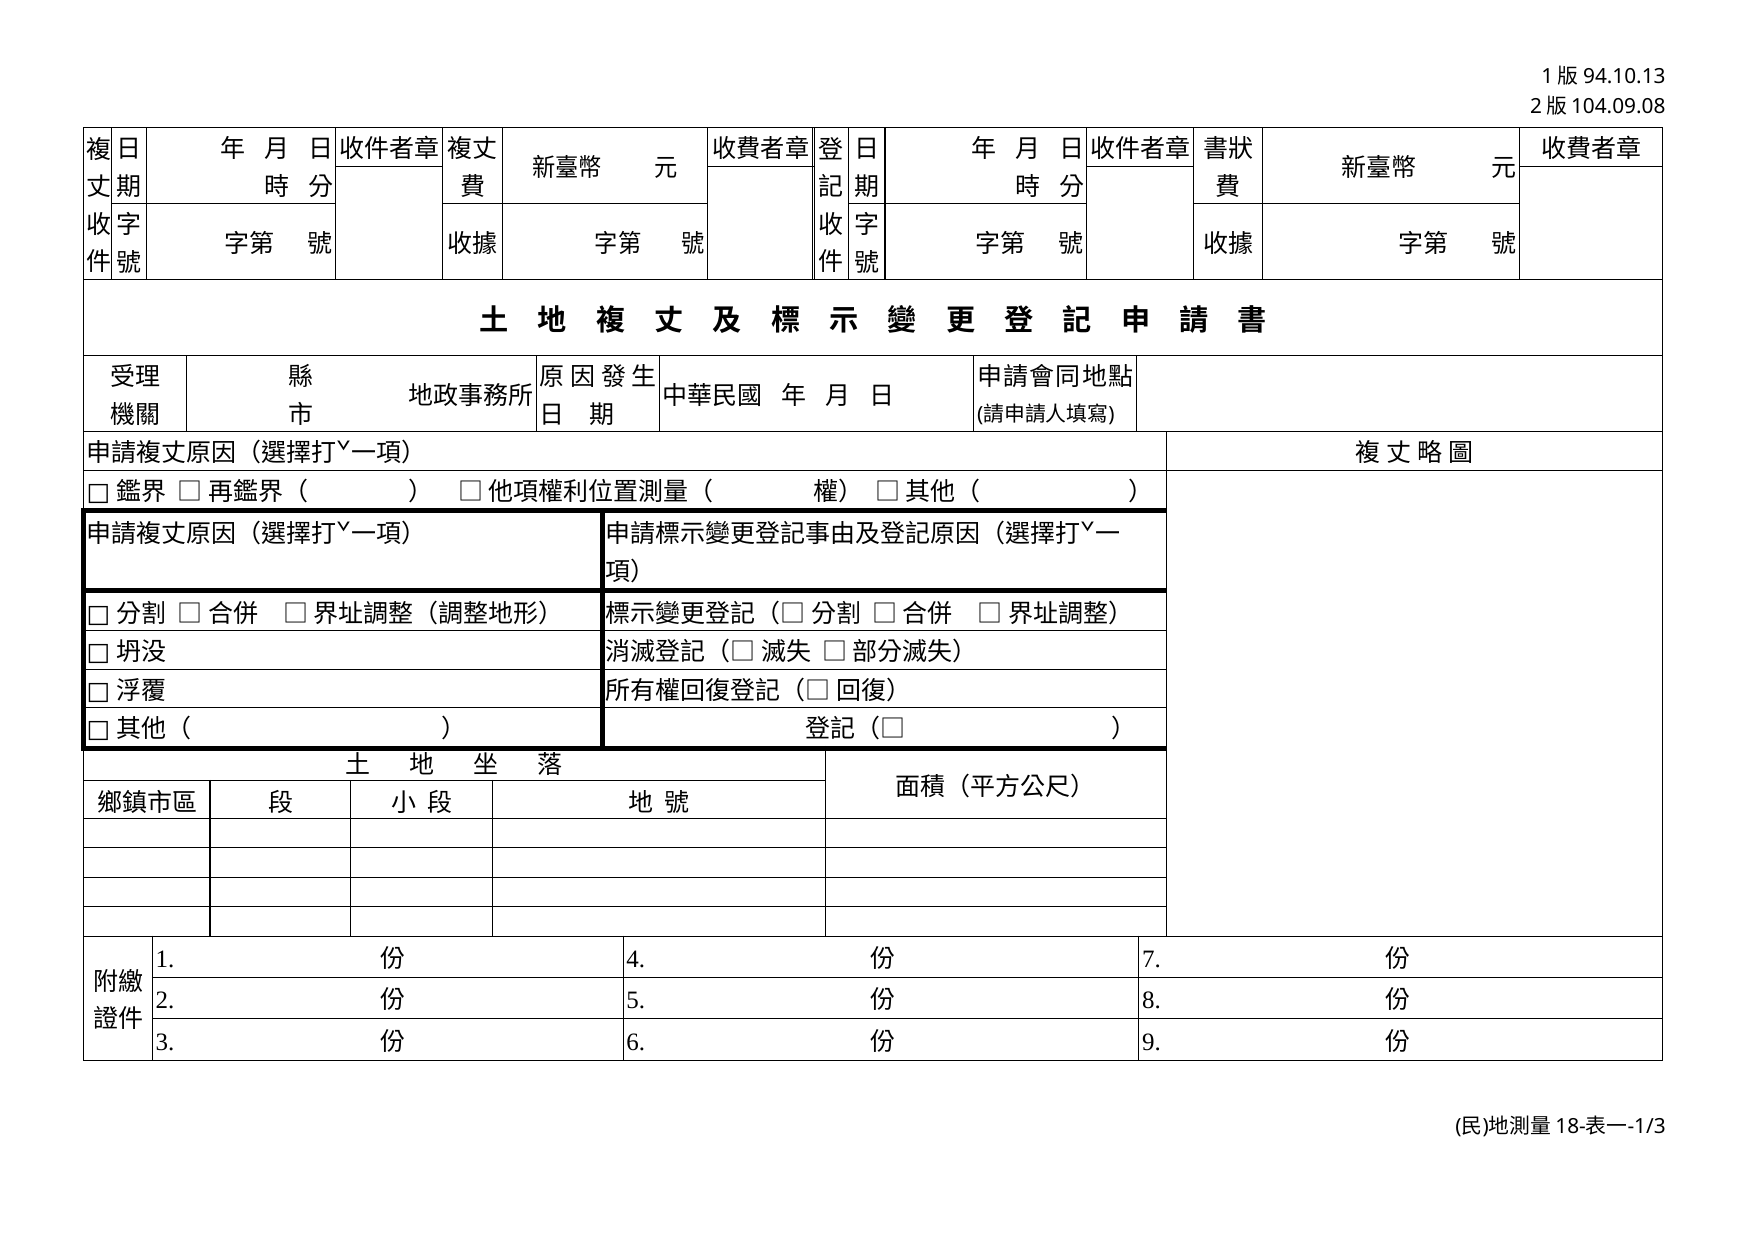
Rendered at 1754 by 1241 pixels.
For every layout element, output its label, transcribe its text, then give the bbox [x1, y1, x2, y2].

table_cell [493, 848, 825, 877]
table_header 日期 [112, 128, 146, 203]
table_cell 字第 號 [147, 204, 335, 279]
table_cell [84, 848, 209, 877]
table_cell 1. 份 [153, 937, 623, 977]
table_cell 字第 號 [886, 204, 1086, 279]
table_header 新臺幣 元 [1263, 128, 1519, 203]
table_cell [1520, 203, 1662, 279]
table_cell [1087, 167, 1193, 279]
table_cell [1137, 356, 1662, 431]
table_cell [211, 848, 350, 877]
table_cell 消滅登記（□ 滅失 □ 部分滅失） [605, 631, 1166, 669]
table_cell [351, 848, 492, 877]
table_cell □ 鑑界 □ 再鑑界（ ） □ 他項權利位置測量（ 權） □ 其他（ ） [84, 471, 1166, 508]
table_cell [826, 907, 1166, 936]
table_cell [211, 819, 350, 847]
table_header 收費者章 [708, 128, 812, 166]
table_cell [1520, 167, 1662, 203]
table_cell [826, 878, 1166, 906]
table_cell 4. 份 [624, 937, 1138, 977]
table_cell 土 地 坐 落 [84, 751, 825, 780]
table_cell 字第 號 [503, 204, 707, 279]
table_cell 段 [211, 781, 350, 818]
table_cell [493, 819, 825, 847]
table_cell 土 地 複 丈 及 標 示 變 更 登 記 申 請 書 [84, 280, 1662, 355]
table_header 複丈費 [443, 128, 502, 203]
table_cell 申請標示變更登記事由及登記原因（選擇打ˇ一項） [605, 513, 1166, 588]
table_cell 申請複丈原因（選擇打ˇ一項） [84, 432, 1166, 470]
table_cell 縣 市 [187, 356, 316, 431]
table_cell [84, 819, 209, 847]
table_cell 9. 份 [1139, 1019, 1662, 1060]
table_cell [708, 167, 812, 279]
table_cell [1167, 471, 1662, 936]
table_cell 地 號 [493, 781, 825, 818]
table_cell [493, 907, 825, 936]
table_cell [211, 878, 350, 906]
table_header 登記收件 [815, 128, 848, 279]
table_cell [84, 907, 209, 936]
table_cell 申請會同地點(請申請人填寫) [974, 356, 1136, 431]
table_cell 面積（平方公尺） [826, 751, 1166, 818]
table_cell 標示變更登記（□ 分割 □ 合併 □ 界址調整） [605, 593, 1166, 630]
table_header 年 月 日 時 分 [886, 128, 1086, 203]
table_cell [493, 878, 825, 906]
table_cell [211, 907, 350, 936]
table_cell 3. 份 [153, 1019, 623, 1060]
table_header 年 月 日 時 分 [147, 128, 335, 203]
table_cell 地政事務所 [316, 356, 536, 431]
table_cell [351, 907, 492, 936]
table_header 新臺幣 元 [503, 128, 707, 203]
table_cell □ 浮覆 [86, 670, 600, 707]
table_cell [84, 878, 209, 906]
table_cell 複 丈 略 圖 [1167, 432, 1662, 470]
table_cell 所有權回復登記（□ 回復） [605, 670, 1166, 707]
table_cell 2. 份 [153, 978, 623, 1018]
table_header 收費者章 [1520, 128, 1662, 166]
table_cell 8. 份 [1139, 978, 1662, 1018]
table_cell 字第 號 [1263, 204, 1519, 279]
table_cell 收據 [443, 204, 502, 279]
table_cell [351, 819, 492, 847]
table_cell □ 其他（ ） [86, 708, 600, 746]
table_cell 小 段 [351, 781, 492, 818]
table_cell 申請複丈原因（選擇打ˇ一項） [86, 513, 600, 588]
table_cell [351, 878, 492, 906]
table_cell [336, 167, 442, 279]
table_cell 字號 [112, 204, 146, 279]
table_header 日期 [849, 128, 884, 203]
table_cell □ 分割 □ 合併 □ 界址調整（調整地形） [86, 593, 600, 630]
table_cell □ 坍没 [86, 631, 600, 669]
table_cell 5. 份 [624, 978, 1138, 1018]
table_header 收件者章 [336, 128, 442, 166]
table_cell 登記（□ ） [605, 708, 1166, 746]
table_cell 收據 [1194, 204, 1262, 279]
table_cell 7. 份 [1139, 937, 1662, 977]
table_cell 字號 [849, 204, 884, 279]
table_header 收件者章 [1087, 128, 1193, 166]
table_cell 附繳 證件 [84, 937, 152, 1060]
table_cell [826, 819, 1166, 847]
table_header 複丈收件 [84, 128, 111, 279]
table_header 書狀費 [1194, 128, 1262, 203]
table_cell [826, 848, 1166, 877]
table_cell 鄉鎮市區 [84, 781, 209, 818]
table_cell 原因發生日 期 [537, 356, 659, 431]
table_cell 6. 份 [624, 1019, 1138, 1060]
table_cell 受理 機關 [84, 356, 186, 431]
table_cell 中華民國 年 月 日 [660, 356, 973, 431]
